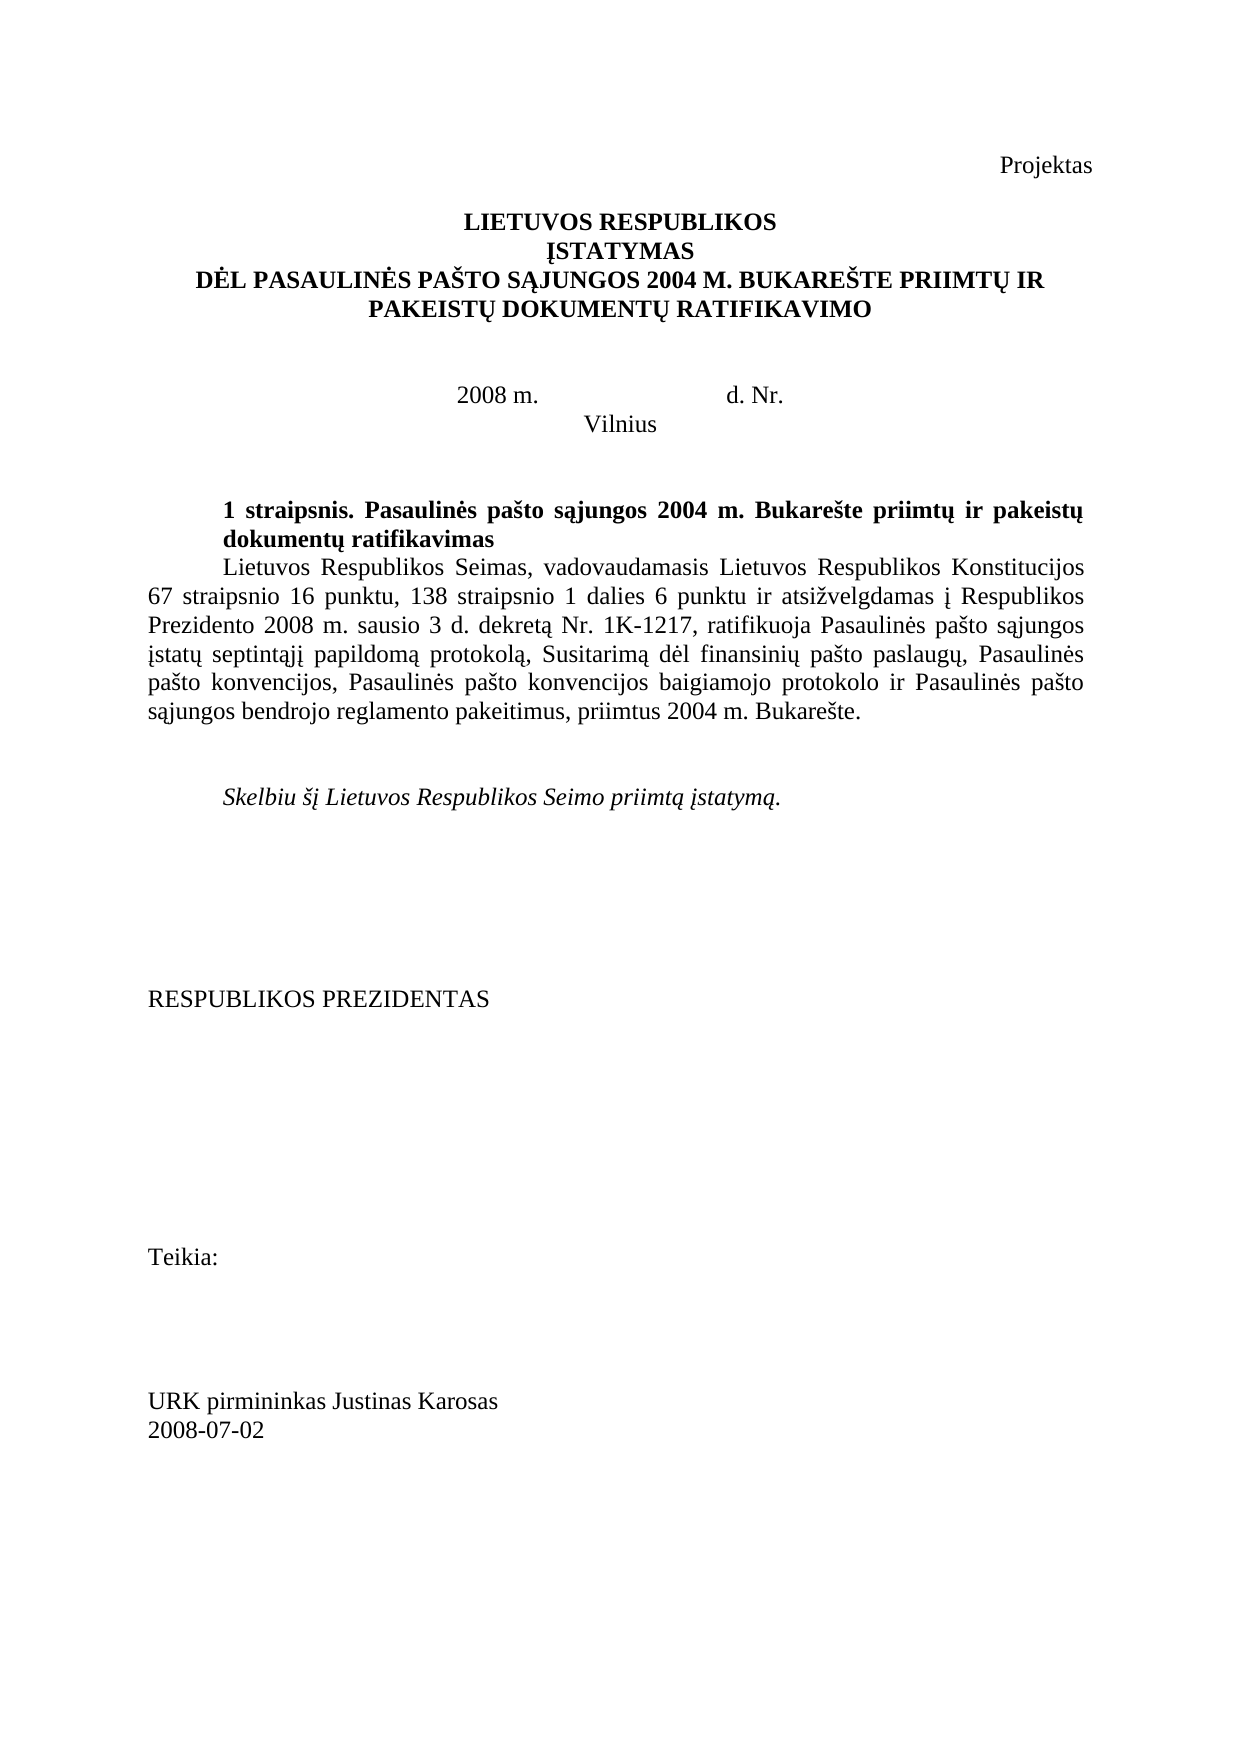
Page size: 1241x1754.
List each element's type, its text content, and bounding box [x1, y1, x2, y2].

text ĮSTATYMAS [148, 236, 1092, 265]
text Vilnius [148, 409, 1092, 437]
text Teikia: [148, 1242, 1092, 1271]
text 2008-07-02 [148, 1415, 1092, 1444]
text 2008 m. d. Nr. [148, 380, 1092, 409]
text RESPUBLIKOS PREZIDENTAS [148, 984, 1092, 1012]
text URK pirmininkas Justinas Karosas [148, 1386, 1092, 1415]
text 1 straipsnis. Pasaulinės pašto sąjungos 2004 m. Bukarešte priimtų ir pakeistų dokumentų ratifikavimas [223, 495, 1085, 552]
text Lietuvos Respublikos Seimas, vadovaudamasis Lietuvos Respublikos Konstitucijos 67 straipsnio 16 punktu, 138 straipsnio 1 dalies 6 punktu ir atsižvelgdamas į Respublikos Prezidento 2008 m. sausio 3 d. dekretą Nr. 1K-1217, ratifikuoja Pasaulinės pašto sąjungos įstatų septintąjį papildomą protokolą, Susitarimą dėl finansinių pašto paslaugų, Pasaulinės pašto konvencijos, Pasaulinės pašto konvencijos baigiamojo protokolo ir Pasaulinės pašto sąjungos bendrojo reglamento pakeitimus, priimtus 2004 m. Bukarešte. [148, 552, 1085, 725]
text DĖL PASAULINĖS PAŠTO SĄJUNGOS 2004 M. BUKAREŠTE PRIIMTŲ IR PAKEISTŲ DOKUMENTŲ RATIFIKAVIMO [148, 265, 1092, 322]
text LIETUVOS RESPUBLIKOS [148, 207, 1092, 236]
text Projektas [148, 150, 1092, 179]
text Skelbiu šį Lietuvos Respublikos Seimo priimtą įstatymą. [148, 782, 1092, 811]
